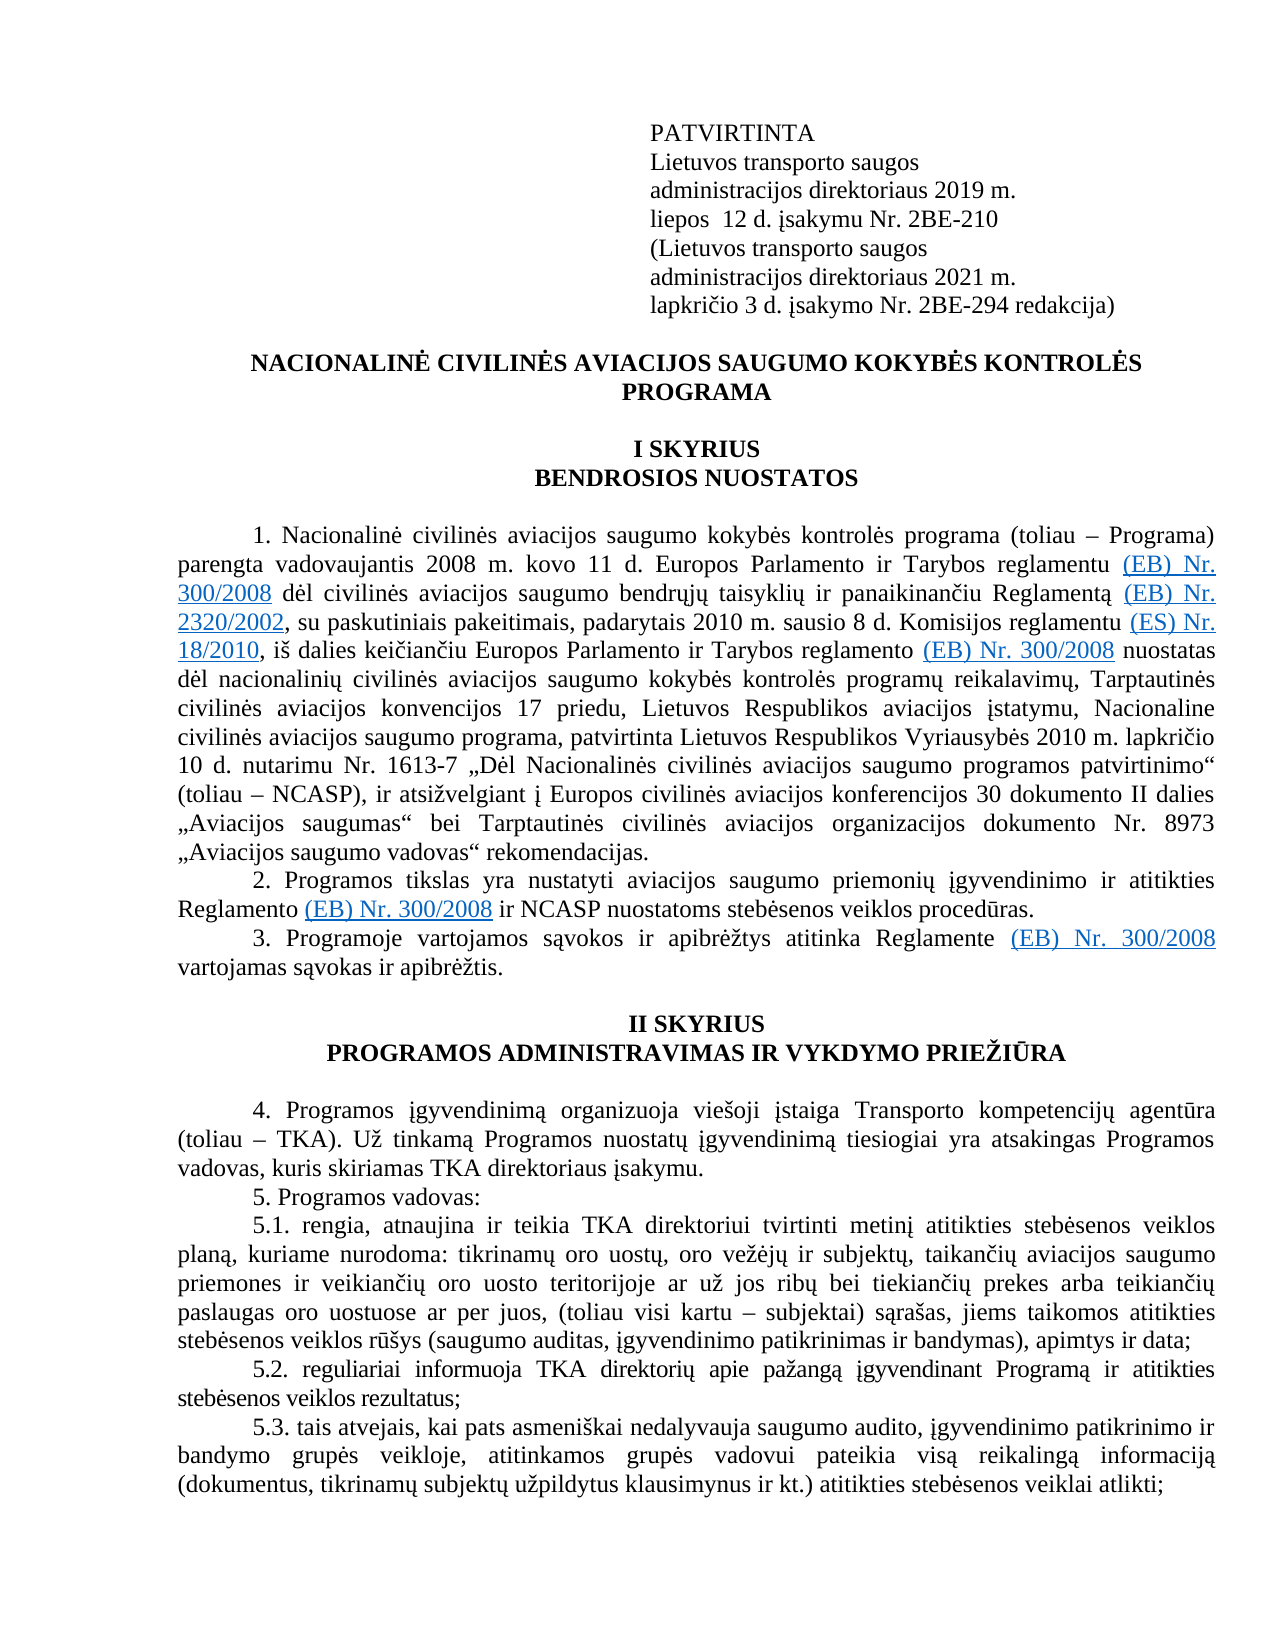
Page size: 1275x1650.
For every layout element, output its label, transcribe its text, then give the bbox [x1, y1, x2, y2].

text 5.2. reguliariai informuoja TKA direktorių apie pažangą įgyvendinant Programą ir atitikties stebėsenos veiklos rezultatus; [177, 1354, 1216, 1412]
text (Lietuvos transporto saugos [177, 233, 1216, 262]
text NACIONALINĖ CIVILINĖS AVIACIJOS SAUGUMO KOKYBĖS KONTROLĖS PROGRAMA [177, 348, 1216, 406]
text lapkričio 3 d. įsakymo Nr. 2BE-294 redakcija) [177, 291, 1216, 319]
text administracijos direktoriaus 2019 m. [177, 176, 1216, 204]
text 5.3. tais atvejais, kai pats asmeniškai nedalyvauja saugumo audito, įgyvendinimo patikrinimo ir bandymo grupės veikloje, atitinkamos grupės vadovui pateikia visą reikalingą informaciją (dokumentus, tikrinamų subjektų užpildytus klausimynus ir kt.) atitikties stebėsenos veiklai atlikti; [177, 1412, 1216, 1498]
text 2. Programos tikslas yra nustatyti aviacijos saugumo priemonių įgyvendinimo ir atitikties Reglamento (EB) Nr. 300/2008 ir NCASP nuostatoms stebėsenos veiklos procedūras. [177, 866, 1216, 923]
text I SKYRIUS [177, 434, 1216, 463]
text liepos 12 d. įsakymu Nr. 2BE-210 [177, 204, 1216, 233]
text 5.1. rengia, atnaujina ir teikia TKA direktoriui tvirtinti metinį atitikties stebėsenos veiklos planą, kuriame nurodoma: tikrinamų oro uostų, oro vežėjų ir subjektų, taikančių aviacijos saugumo priemones ir veikiančių oro uosto teritorijoje ar už jos ribų bei tiekiančių prekes arba teikiančių paslaugas oro uostuose ar per juos, (toliau visi kartu – subjektai) sąrašas, jiems taikomos atitikties stebėsenos veiklos rūšys (saugumo auditas, įgyvendinimo patikrinimas ir bandymas), apimtys ir data; [177, 1211, 1216, 1354]
text II SKYRIUS [177, 1009, 1216, 1038]
text 3. Programoje vartojamos sąvokos ir apibrėžtys atitinka Reglamente (EB) Nr. 300/2008 vartojamas sąvokas ir apibrėžtis. [177, 923, 1216, 981]
text PROGRAMOS ADMINISTRAVIMAS IR VYKDYMO PRIEŽIŪRA [177, 1038, 1216, 1067]
text 5. Programos vadovas: [177, 1182, 1216, 1211]
text Lietuvos transporto saugos [177, 147, 1216, 176]
text 4. Programos įgyvendinimą organizuoja viešoji įstaiga Transporto kompetencijų agentūra (toliau – TKA). Už tinkamą Programos nuostatų įgyvendinimą tiesiogiai yra atsakingas Programos vadovas, kuris skiriamas TKA direktoriaus įsakymu. [177, 1096, 1216, 1182]
text PATVIRTINTA [177, 118, 1216, 147]
text BENDROSIOS NUOSTATOS [177, 463, 1216, 492]
text 1. Nacionalinė civilinės aviacijos saugumo kokybės kontrolės programa (toliau – Programa) parengta vadovaujantis 2008 m. kovo 11 d. Europos Parlamento ir Tarybos reglamentu (EB) Nr. 300/2008 dėl civilinės aviacijos saugumo bendrųjų taisyklių ir panaikinančiu Reglamentą (EB) Nr. 2320/2002, su paskutiniais pakeitimais, padarytais 2010 m. sausio 8 d. Komisijos reglamentu (ES) Nr. 18/2010, iš dalies keičiančiu Europos Parlamento ir Tarybos reglamento (EB) Nr. 300/2008 nuostatas dėl nacionalinių civilinės aviacijos saugumo kokybės kontrolės programų reikalavimų, Tarptautinės civilinės aviacijos konvencijos 17 priedu, Lietuvos Respublikos aviacijos įstatymu, Nacionaline civilinės aviacijos saugumo programa, patvirtinta Lietuvos Respublikos Vyriausybės 2010 m. lapkričio 10 d. nutarimu Nr. 1613-7 „Dėl Nacionalinės civilinės aviacijos saugumo programos patvirtinimo“ (toliau – NCASP), ir atsižvelgiant į Europos civilinės aviacijos konferencijos 30 dokumento II dalies „Aviacijos saugumas“ bei Tarptautinės civilinės aviacijos organizacijos dokumento Nr. 8973 „Aviacijos saugumo vadovas“ rekomendacijas. [177, 521, 1216, 866]
text administracijos direktoriaus 2021 m. [177, 262, 1216, 291]
